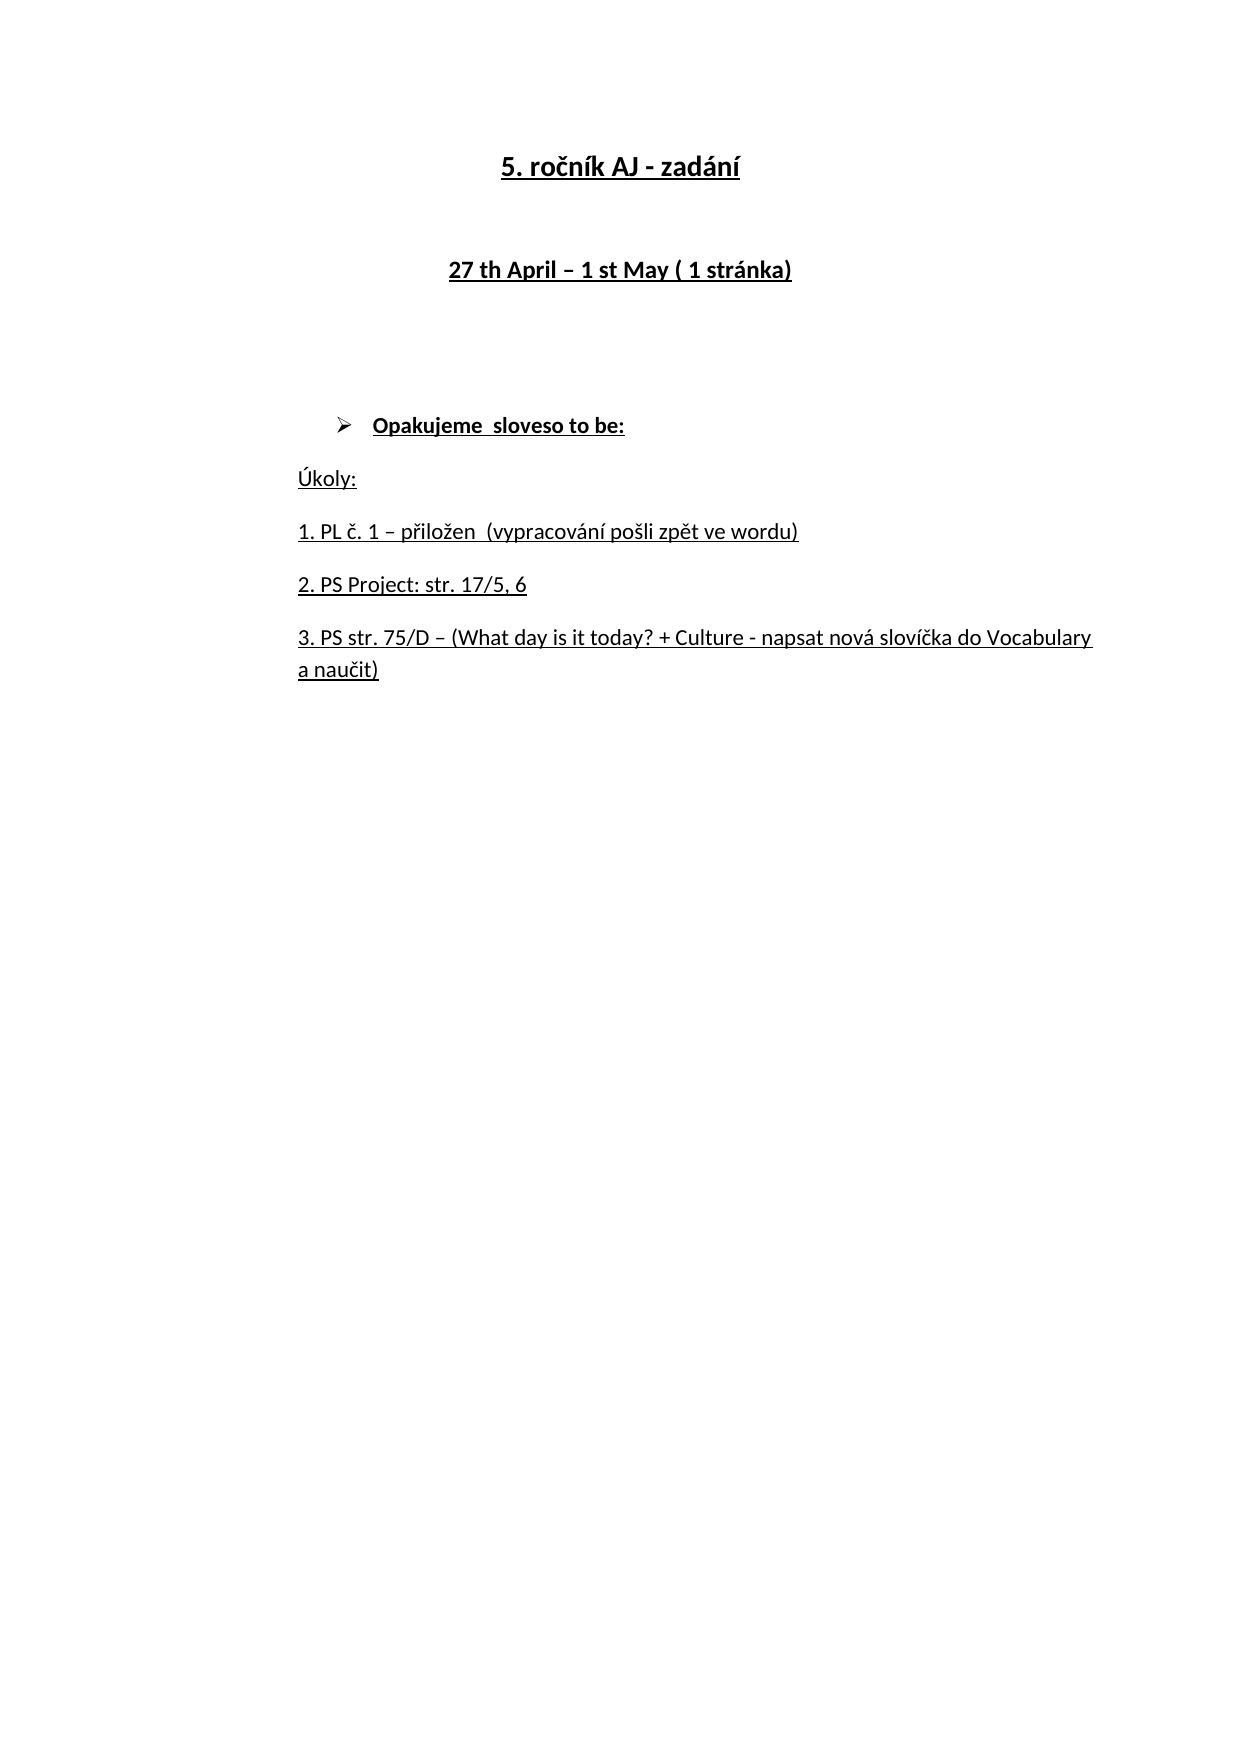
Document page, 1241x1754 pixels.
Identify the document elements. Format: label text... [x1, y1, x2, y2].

text 1. PL č. 1 – přiložen (vypracování pošli zpět ve wordu) [298, 517, 1093, 545]
text 27 th April – 1 st May ( 1 stránka) [148, 254, 1093, 285]
text Úkoly: [298, 464, 1093, 492]
text 2. PS Project: str. 17/5, 6 [298, 570, 1093, 598]
text a naučit) [298, 648, 1093, 683]
list Opakujeme sloveso to be: [335, 411, 1093, 439]
text 3. PS str. 75/D – (What day is it today? + Culture - napsat nová slovíčka do Vocabulary [298, 623, 1093, 647]
text 5. ročník AJ - zadání [148, 148, 1093, 183]
